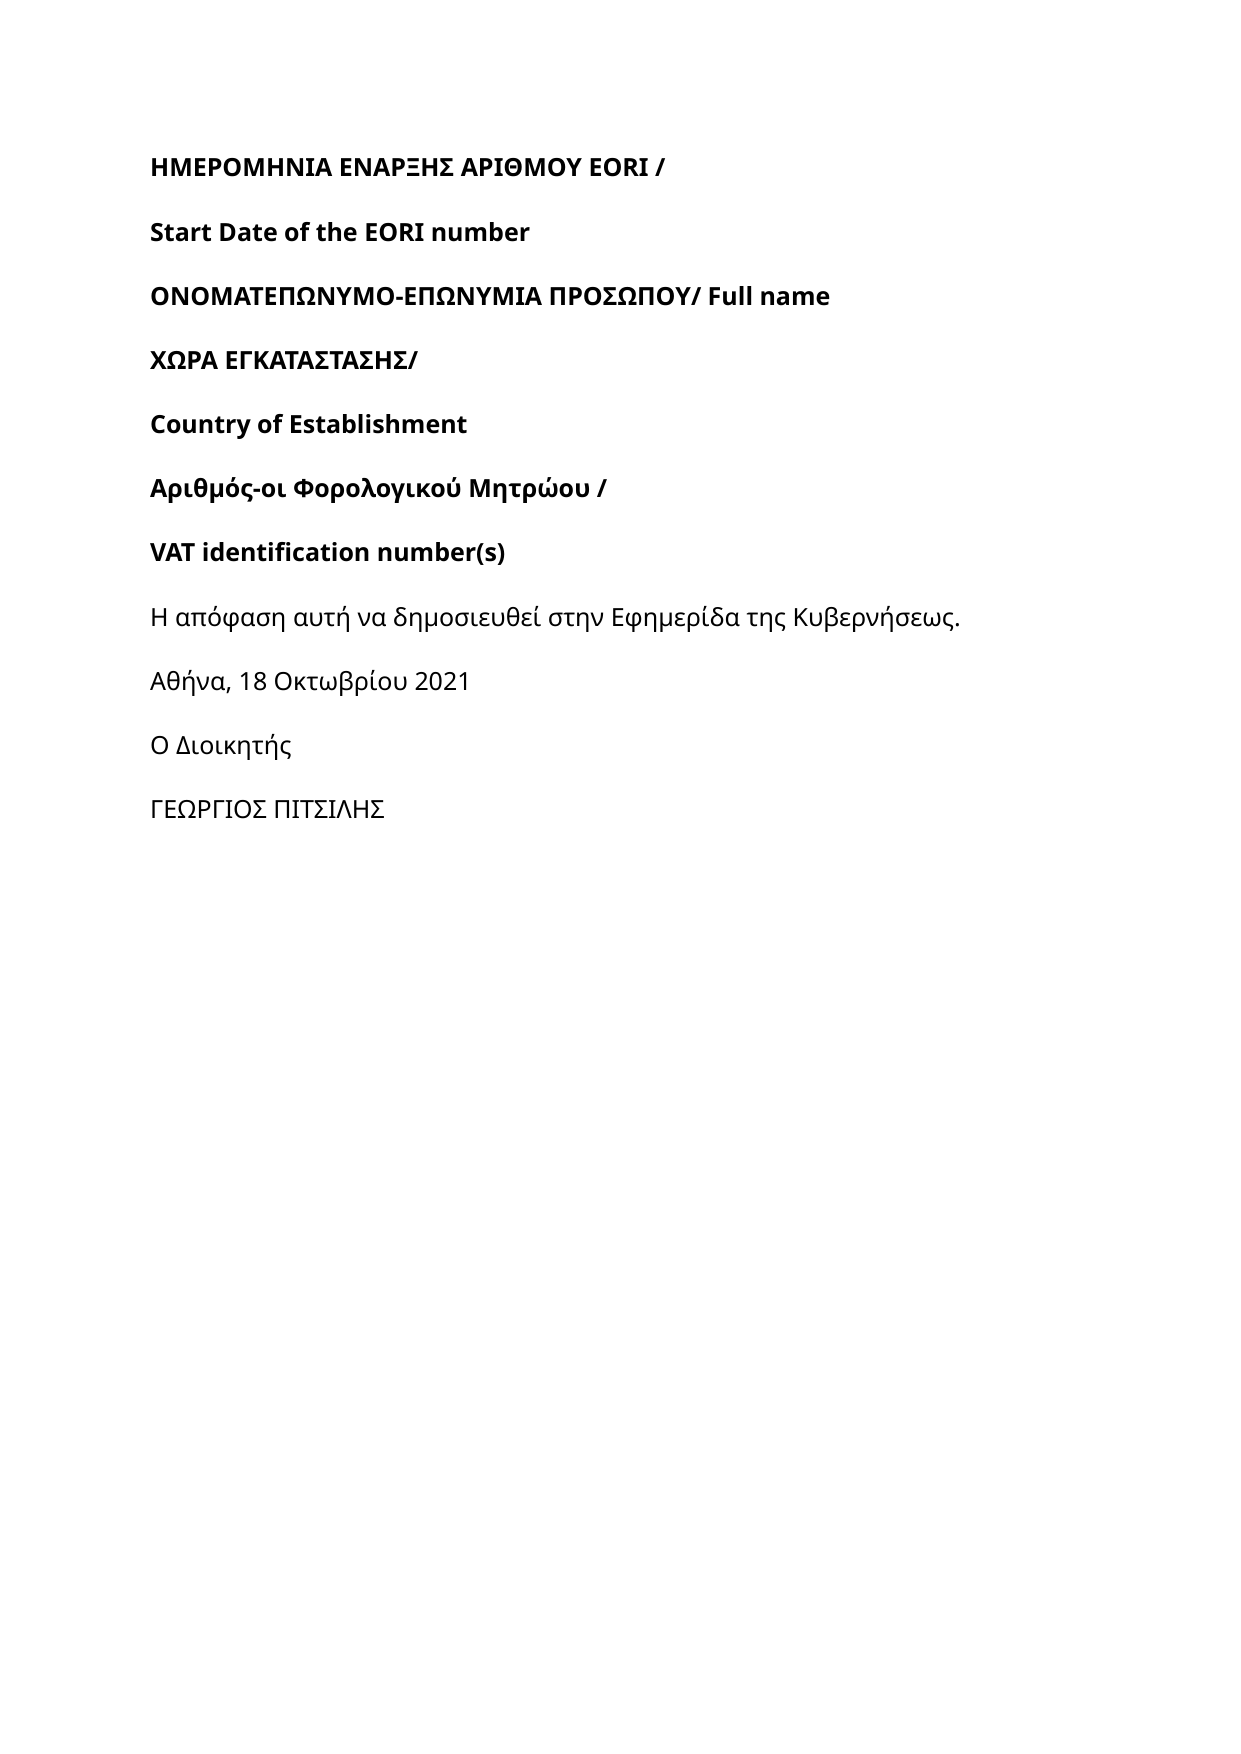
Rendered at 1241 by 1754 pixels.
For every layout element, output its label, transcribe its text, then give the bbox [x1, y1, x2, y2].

text ΗΜΕΡΟΜΗΝΙΑ ΕΝΑΡΞΗΣ ΑΡΙΘΜΟΥ EORI / [150, 150, 1090, 184]
text Αριθμός-οι Φορολογικού Μητρώου / [150, 471, 1090, 505]
text Η απόφαση αυτή να δημοσιευθεί στην Εφημερίδα της Κυβερνήσεως. [150, 599, 1090, 633]
text ΓΕΩΡΓΙΟΣ ΠΙΤΣΙΛΗΣ [150, 792, 1090, 826]
text Ο Διοικητής [150, 727, 1090, 762]
text ΧΩΡΑ ΕΓΚΑΤΑΣΤΑΣΗΣ/ [150, 342, 1090, 377]
text Start Date of the EORI number [150, 214, 1090, 248]
text Country of Establishment [150, 407, 1090, 441]
text Αθήνα, 18 Οκτωβρίου 2021 [150, 663, 1090, 697]
text VAT identification number(s) [150, 535, 1090, 569]
text ΟΝΟΜΑΤΕΠΩΝΥΜΟ-ΕΠΩΝΥΜΙΑ ΠΡΟΣΩΠΟΥ/ Full name [150, 278, 1090, 312]
